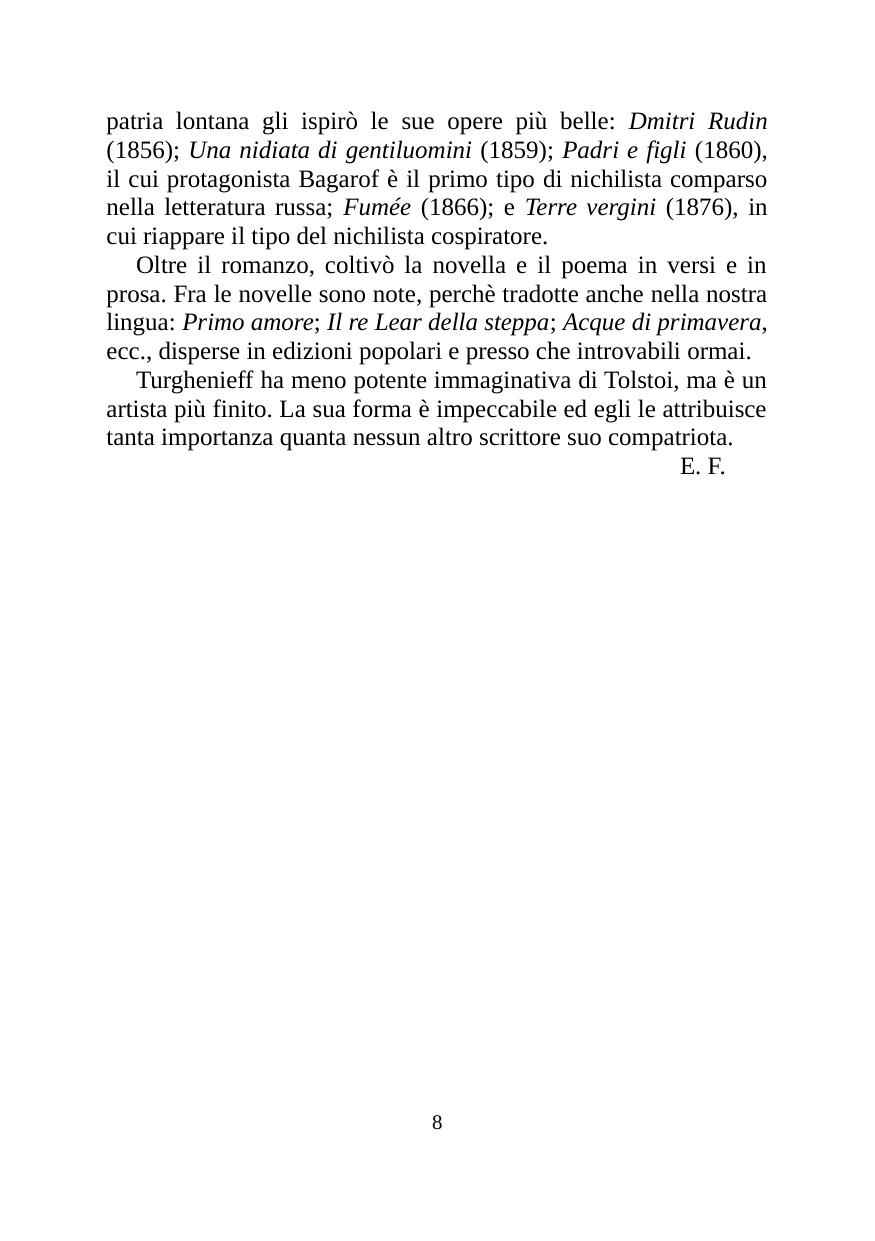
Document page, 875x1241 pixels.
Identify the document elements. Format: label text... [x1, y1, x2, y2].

text Oltre il romanzo, coltivò la novella e il poema in versi e in prosa. Fra le novelle sono note, perchè tradotte anche nella nostra lingua: Primo amore; Il re Lear della steppa; Acque di primavera, ecc., disperse in edizioni popolari e presso che introvabili ormai. [106, 250, 768, 365]
text Turghenieff ha meno potente immaginativa di Tolstoi, ma è un artista più finito. La sua forma è impeccabile ed egli le attribuisce tanta importanza quanta nessun altro scrittore suo compatriota. [106, 365, 768, 451]
text patria lontana gli ispirò le sue opere più belle: Dmitri Rudin (1856); Una nidiata di gentiluomini (1859); Padri e figli (1860), il cui protagonista Bagarof è il primo tipo di nichilista comparso nella letteratura russa; Fumée (1866); e Terre vergini (1876), in cui riappare il tipo del nichilista cospiratore. [106, 106, 768, 250]
text E. F. [106, 451, 726, 480]
